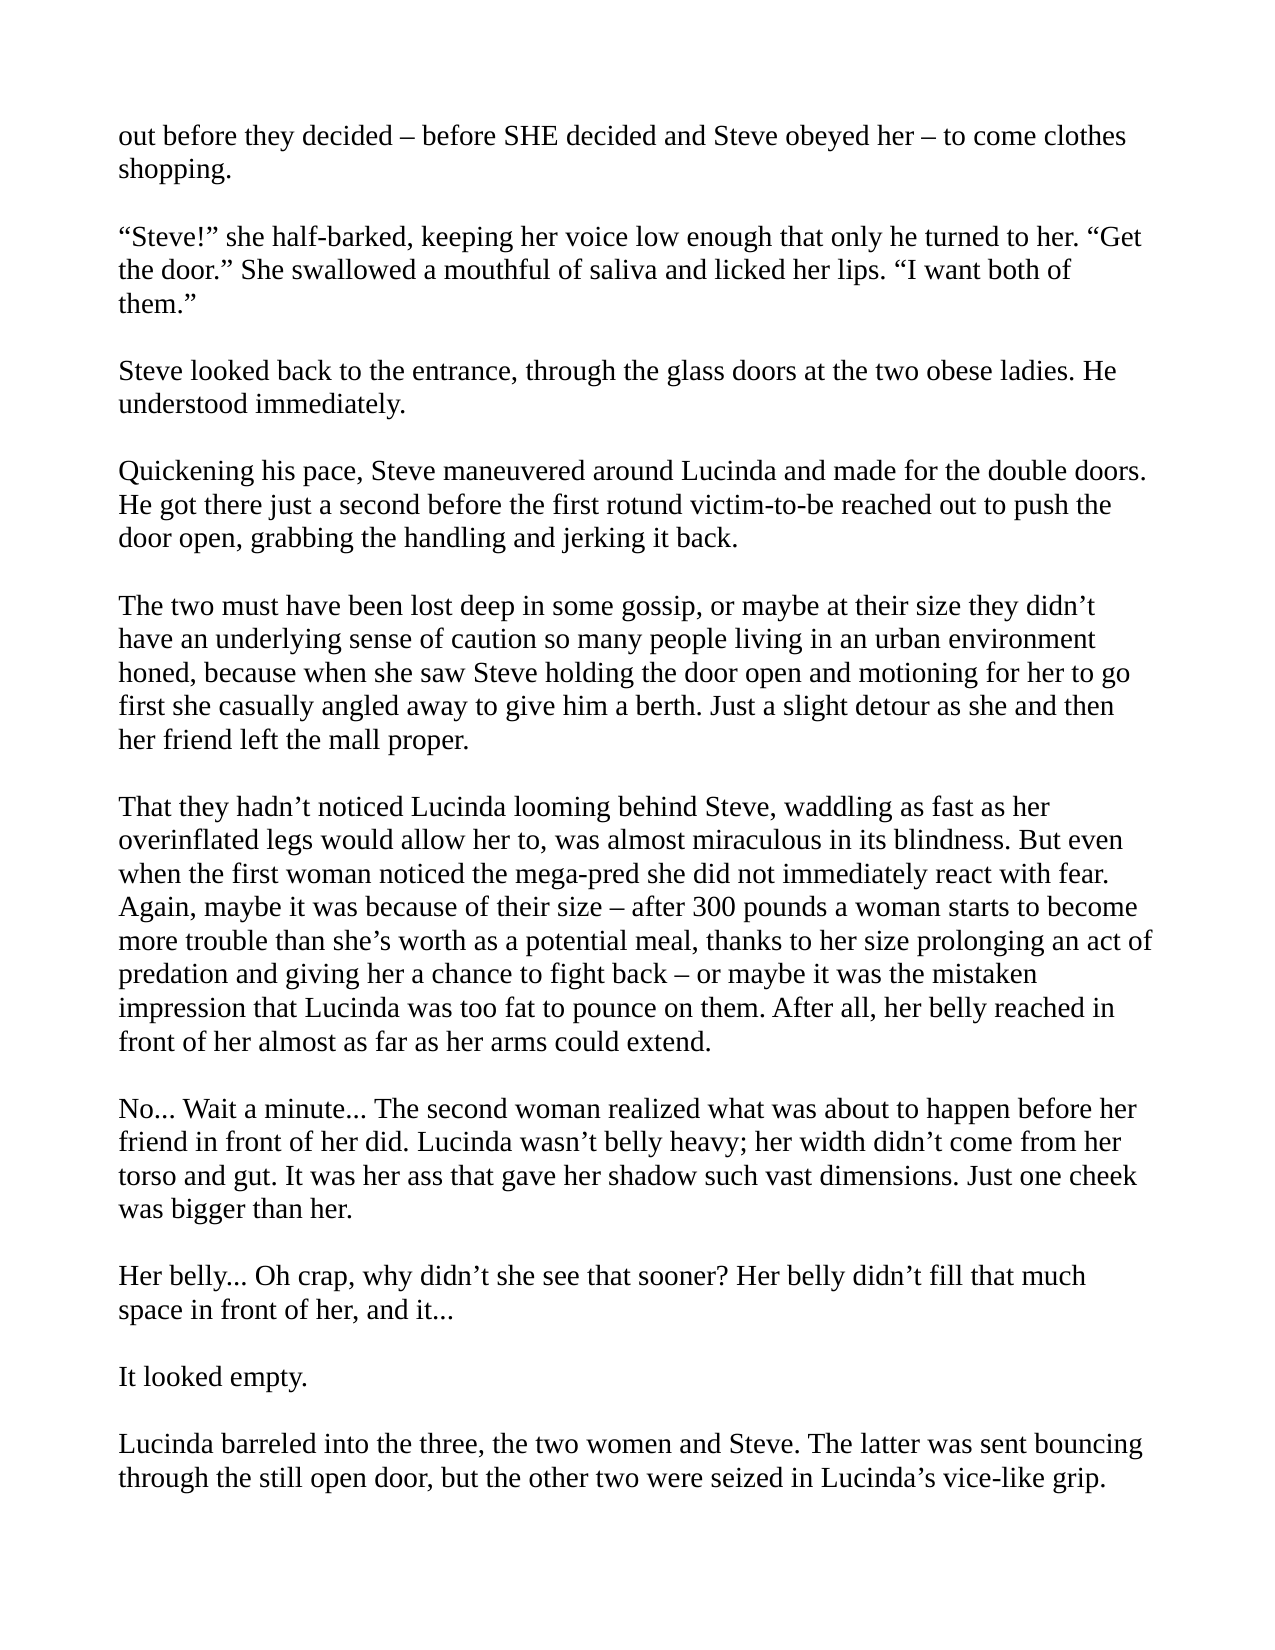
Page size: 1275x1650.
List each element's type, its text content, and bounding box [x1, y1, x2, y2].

text “Steve!” she half-barked, keeping her voice low enough that only he turned to her. “Get the door.” She swallowed a mouthful of saliva and licked her lips. “I want both of them.” [118, 219, 1157, 319]
text Lucinda barreled into the three, the two women and Steve. The latter was sent bouncing through the still open door, but the other two were seized in Lucinda’s vice-like grip. [118, 1426, 1157, 1493]
text It looked empty. [118, 1359, 1157, 1393]
text The two must have been lost deep in some gossip, or maybe at their size they didn’t have an underlying sense of caution so many people living in an urban environment honed, because when she saw Steve holding the door open and motioning for her to go first she casually angled away to give him a berth. Just a slight detour as she and then her friend left the mall proper. [118, 588, 1157, 755]
text out before they decided – before SHE decided and Steve obeyed her – to come clothes shopping. [118, 118, 1157, 185]
text No... Wait a minute... The second woman realized what was about to happen before her friend in front of her did. Lucinda wasn’t belly heavy; her width didn’t come from her torso and gut. It was her ass that gave her shadow such vast dimensions. Just one cheek was bigger than her. [118, 1091, 1157, 1225]
text That they hadn’t noticed Lucinda looming behind Steve, waddling as fast as her overinflated legs would allow her to, was almost miraculous in its blindness. But even when the first woman noticed the mega-pred she did not immediately react with fear. Again, maybe it was because of their size – after 300 pounds a woman starts to become more trouble than she’s worth as a potential meal, thanks to her size prolonging an act of predation and giving her a chance to fight back – or maybe it was the mistaken impression that Lucinda was too fat to pounce on them. After all, her belly reached in front of her almost as far as her arms could extend. [118, 789, 1157, 1057]
text Quickening his pace, Steve maneuvered around Lucinda and made for the double doors. He got there just a second before the first rotund victim-to-be reached out to push the door open, grabbing the handling and jerking it back. [118, 453, 1157, 554]
text Her belly... Oh crap, why didn’t she see that sooner? Her belly didn’t fill that much space in front of her, and it... [118, 1258, 1157, 1326]
text Steve looked back to the entrance, through the glass doors at the two obese ladies. He understood immediately. [118, 353, 1157, 420]
